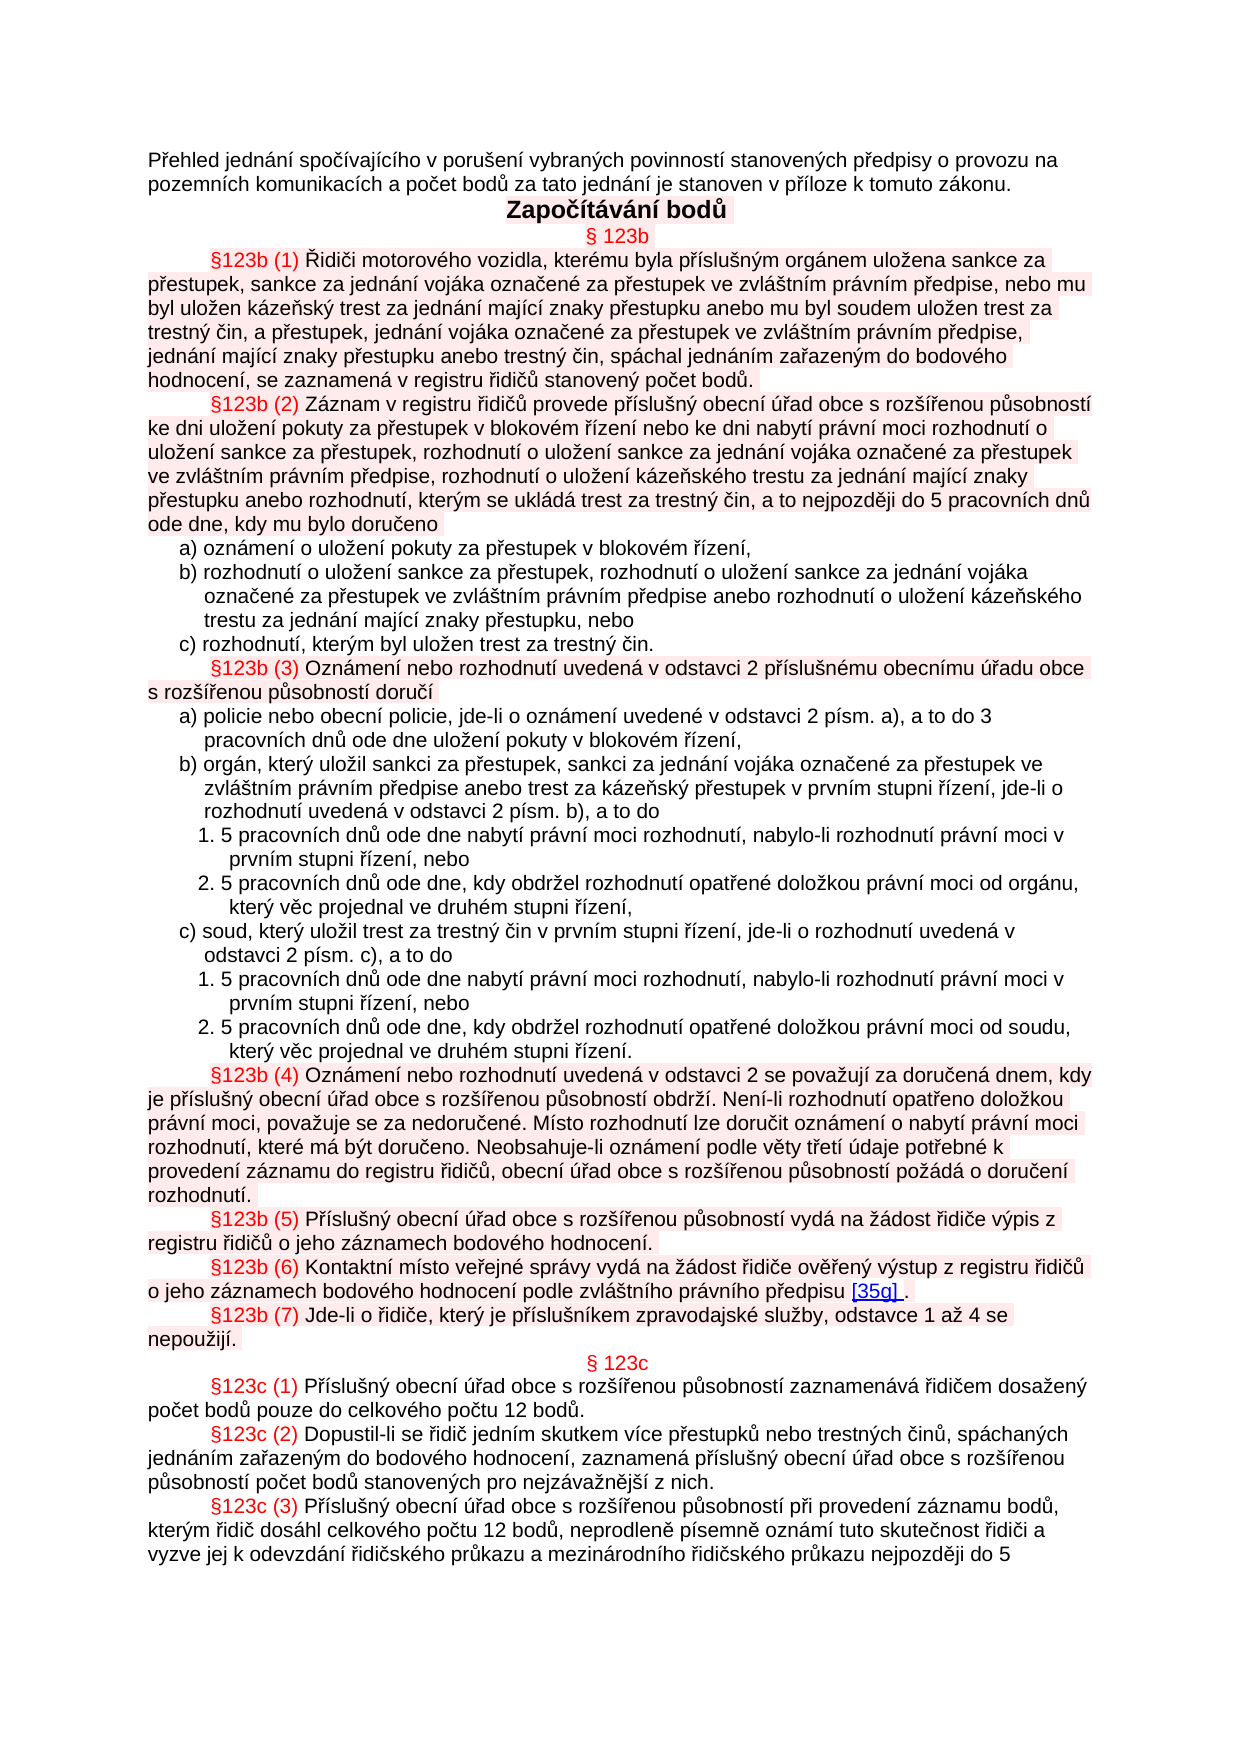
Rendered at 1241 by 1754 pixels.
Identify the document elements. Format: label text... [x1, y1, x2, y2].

text § 123c [148, 1350, 1093, 1374]
text 2. 5 pracovních dnů ode dne, kdy obdržel rozhodnutí opatřené doložkou právní moci od orgánu, který věc projednal ve druhém stupni řízení, [198, 871, 1093, 919]
text §123c (1) Příslušný obecní úřad obce s rozšířenou působností zaznamenává řidičem dosažený počet bodů pouze do celkového počtu 12 bodů. [148, 1374, 1093, 1422]
text §123b (7) Jde-li o řidiče, který je příslušníkem zpravodajské služby, odstavce 1 až 4 se nepoužijí. [148, 1302, 1093, 1350]
text 1. 5 pracovních dnů ode dne nabytí právní moci rozhodnutí, nabylo-li rozhodnutí právní moci v prvním stupni řízení, nebo [198, 967, 1093, 1015]
text a) oznámení o uložení pokuty za přestupek v blokovém řízení, [179, 536, 1093, 560]
text §123b (2) Záznam v registru řidičů provede příslušný obecní úřad obce s rozšířenou působností ke dni uložení pokuty za přestupek v blokovém řízení nebo ke dni nabytí právní moci rozhodnutí o uložení sankce za přestupek, rozhodnutí o uložení sankce za jednání vojáka označené za přestupek ve zvláštním právním předpise, rozhodnutí o uložení kázeňského trestu za jednání mající znaky přestupku anebo rozhodnutí, kterým se ukládá trest za trestný čin, a to nejpozději do 5 pracovních dnů ode dne, kdy mu bylo doručeno [148, 392, 1093, 536]
text b) rozhodnutí o uložení sankce za přestupek, rozhodnutí o uložení sankce za jednání vojáka označené za přestupek ve zvláštním právním předpise anebo rozhodnutí o uložení kázeňského trestu za jednání mající znaky přestupku, nebo [179, 560, 1093, 632]
text c) soud, který uložil trest za trestný čin v prvním stupni řízení, jde-li o rozhodnutí uvedená v odstavci 2 písm. c), a to do [179, 919, 1093, 967]
text b) orgán, který uložil sankci za přestupek, sankci za jednání vojáka označené za přestupek ve zvláštním právním předpise anebo trest za kázeňský přestupek v prvním stupni řízení, jde-li o rozhodnutí uvedená v odstavci 2 písm. b), a to do [179, 751, 1093, 823]
text §123c (2) Dopustil-li se řidič jedním skutkem více přestupků nebo trestných činů, spáchaných jednáním zařazeným do bodového hodnocení, zaznamená příslušný obecní úřad obce s rozšířenou působností počet bodů stanovených pro nejzávažnější z nich. [148, 1422, 1093, 1494]
text 2. 5 pracovních dnů ode dne, kdy obdržel rozhodnutí opatřené doložkou právní moci od soudu, který věc projednal ve druhém stupni řízení. [198, 1015, 1093, 1063]
text §123b (4) Oznámení nebo rozhodnutí uvedená v odstavci 2 se považují za doručená dnem, kdy je příslušný obecní úřad obce s rozšířenou působností obdrží. Není-li rozhodnutí opatřeno doložkou právní moci, považuje se za nedoručené. Místo rozhodnutí lze doručit oznámení o nabytí právní moci rozhodnutí, které má být doručeno. Neobsahuje-li oznámení podle věty třetí údaje potřebné k provedení záznamu do registru řidičů, obecní úřad obce s rozšířenou působností požádá o doručení rozhodnutí. [148, 1063, 1093, 1207]
text a) policie nebo obecní policie, jde-li o oznámení uvedené v odstavci 2 písm. a), a to do 3 pracovních dnů ode dne uložení pokuty v blokovém řízení, [179, 703, 1093, 751]
text c) rozhodnutí, kterým byl uložen trest za trestný čin. [179, 632, 1093, 656]
text 1. 5 pracovních dnů ode dne nabytí právní moci rozhodnutí, nabylo-li rozhodnutí právní moci v prvním stupni řízení, nebo [198, 823, 1093, 871]
text Započítávání bodů [148, 196, 1093, 224]
text §123b (6) Kontaktní místo veřejné správy vydá na žádost řidiče ověřený výstup z registru řidičů o jeho záznamech bodového hodnocení podle zvláštního právního předpisu [35g] . [148, 1254, 1093, 1302]
text § 123b [148, 224, 1093, 248]
text §123b (3) Oznámení nebo rozhodnutí uvedená v odstavci 2 příslušnému obecnímu úřadu obce s rozšířenou působností doručí [148, 656, 1093, 703]
text Přehled jednání spočívajícího v porušení vybraných povinností stanovených předpisy o provozu na pozemních komunikacích a počet bodů za tato jednání je stanoven v příloze k tomuto zákonu. [148, 148, 1093, 196]
text §123b (1) Řidiči motorového vozidla, kterému byla příslušným orgánem uložena sankce za přestupek, sankce za jednání vojáka označené za přestupek ve zvláštním právním předpise, nebo mu byl uložen kázeňský trest za jednání mající znaky přestupku anebo mu byl soudem uložen trest za trestný čin, a přestupek, jednání vojáka označené za přestupek ve zvláštním právním předpise, jednání mající znaky přestupku anebo trestný čin, spáchal jednáním zařazeným do bodového hodnocení, se zaznamená v registru řidičů stanovený počet bodů. [148, 248, 1093, 392]
text §123c (3) Příslušný obecní úřad obce s rozšířenou působností při provedení záznamu bodů, kterým řidič dosáhl celkového počtu 12 bodů, neprodleně písemně oznámí tuto skutečnost řidiči a vyzve jej k odevzdání řidičského průkazu a mezinárodního řidičského průkazu nejpozději do 5 [148, 1494, 1093, 1566]
text §123b (5) Příslušný obecní úřad obce s rozšířenou působností vydá na žádost řidiče výpis z registru řidičů o jeho záznamech bodového hodnocení. [148, 1207, 1093, 1254]
